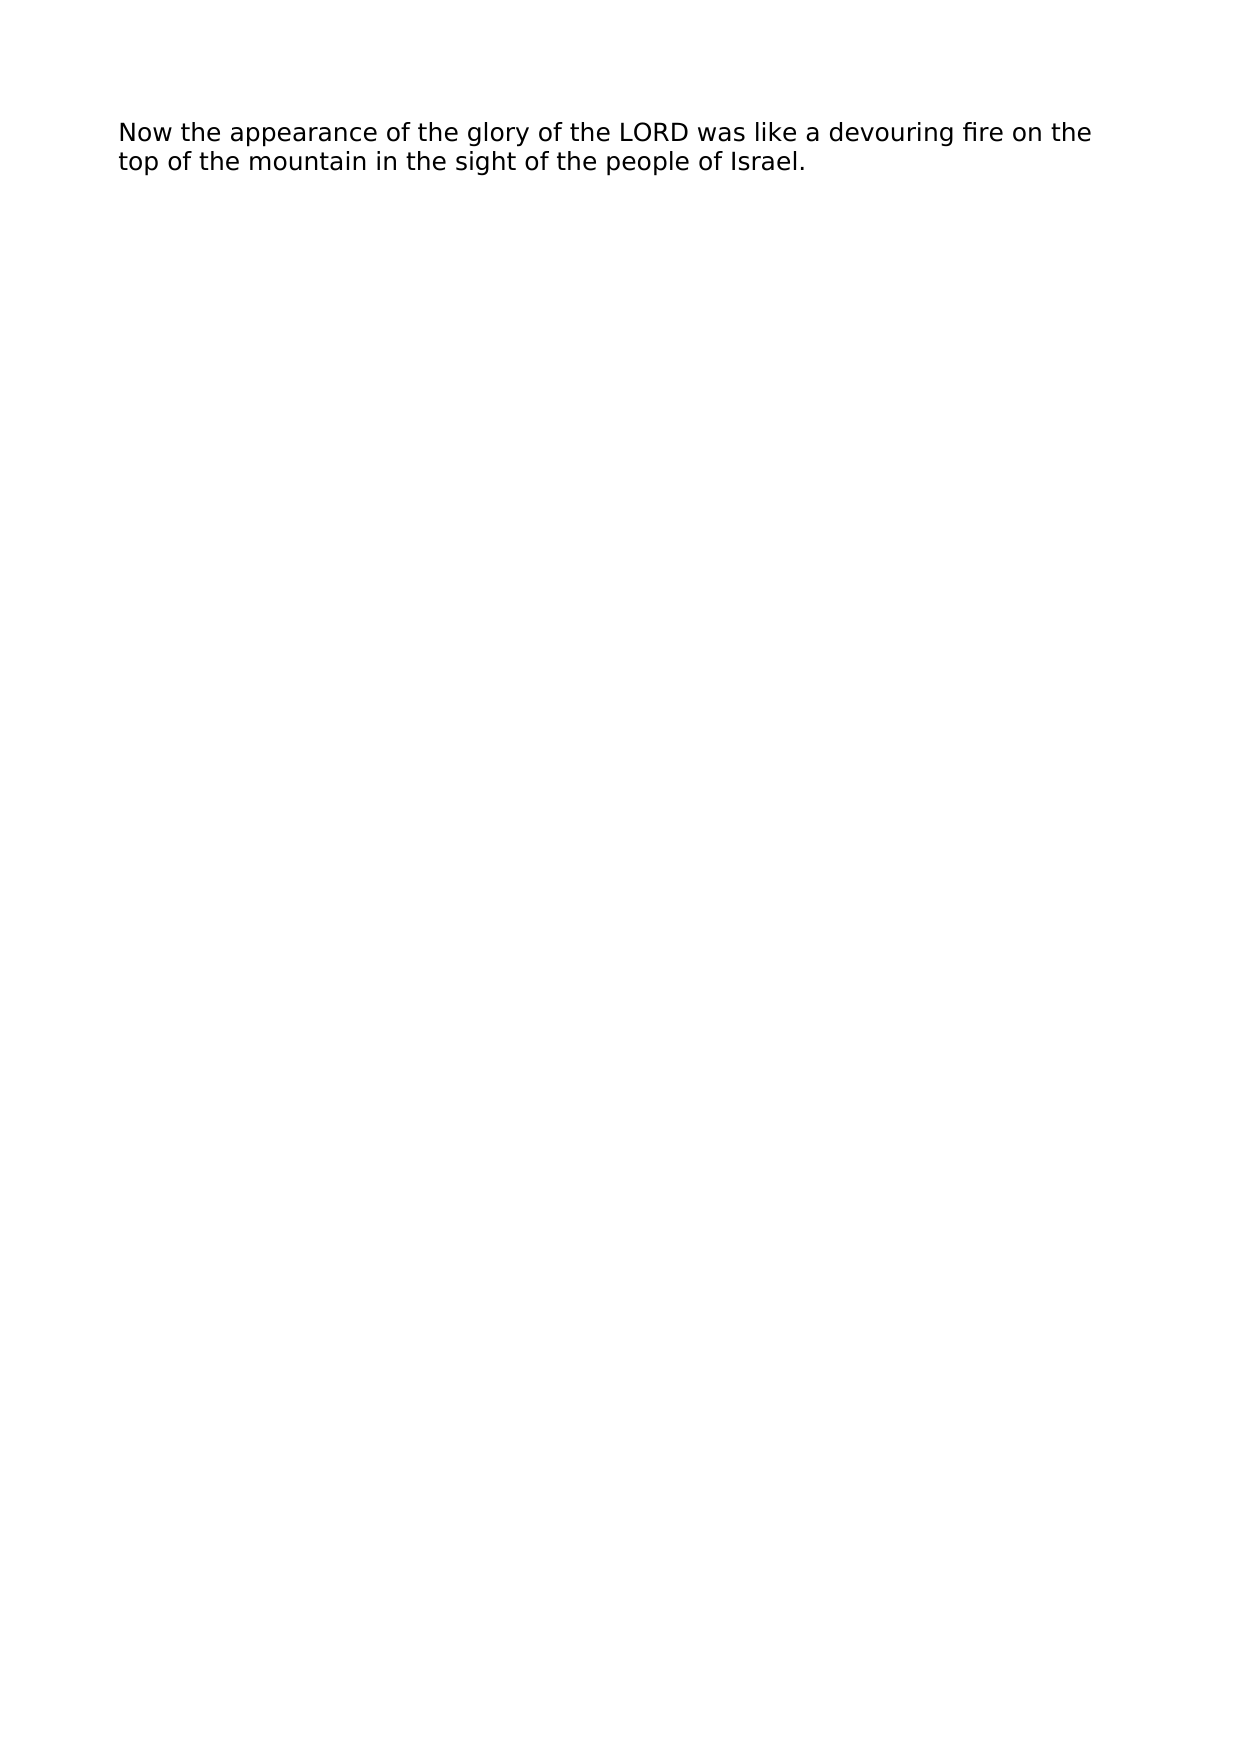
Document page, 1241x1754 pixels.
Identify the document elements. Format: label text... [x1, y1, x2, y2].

text Now the appearance of the glory of the LORD was like a devouring fire on the top of the mountain in the sight of the people of Israel. [118, 118, 1122, 176]
